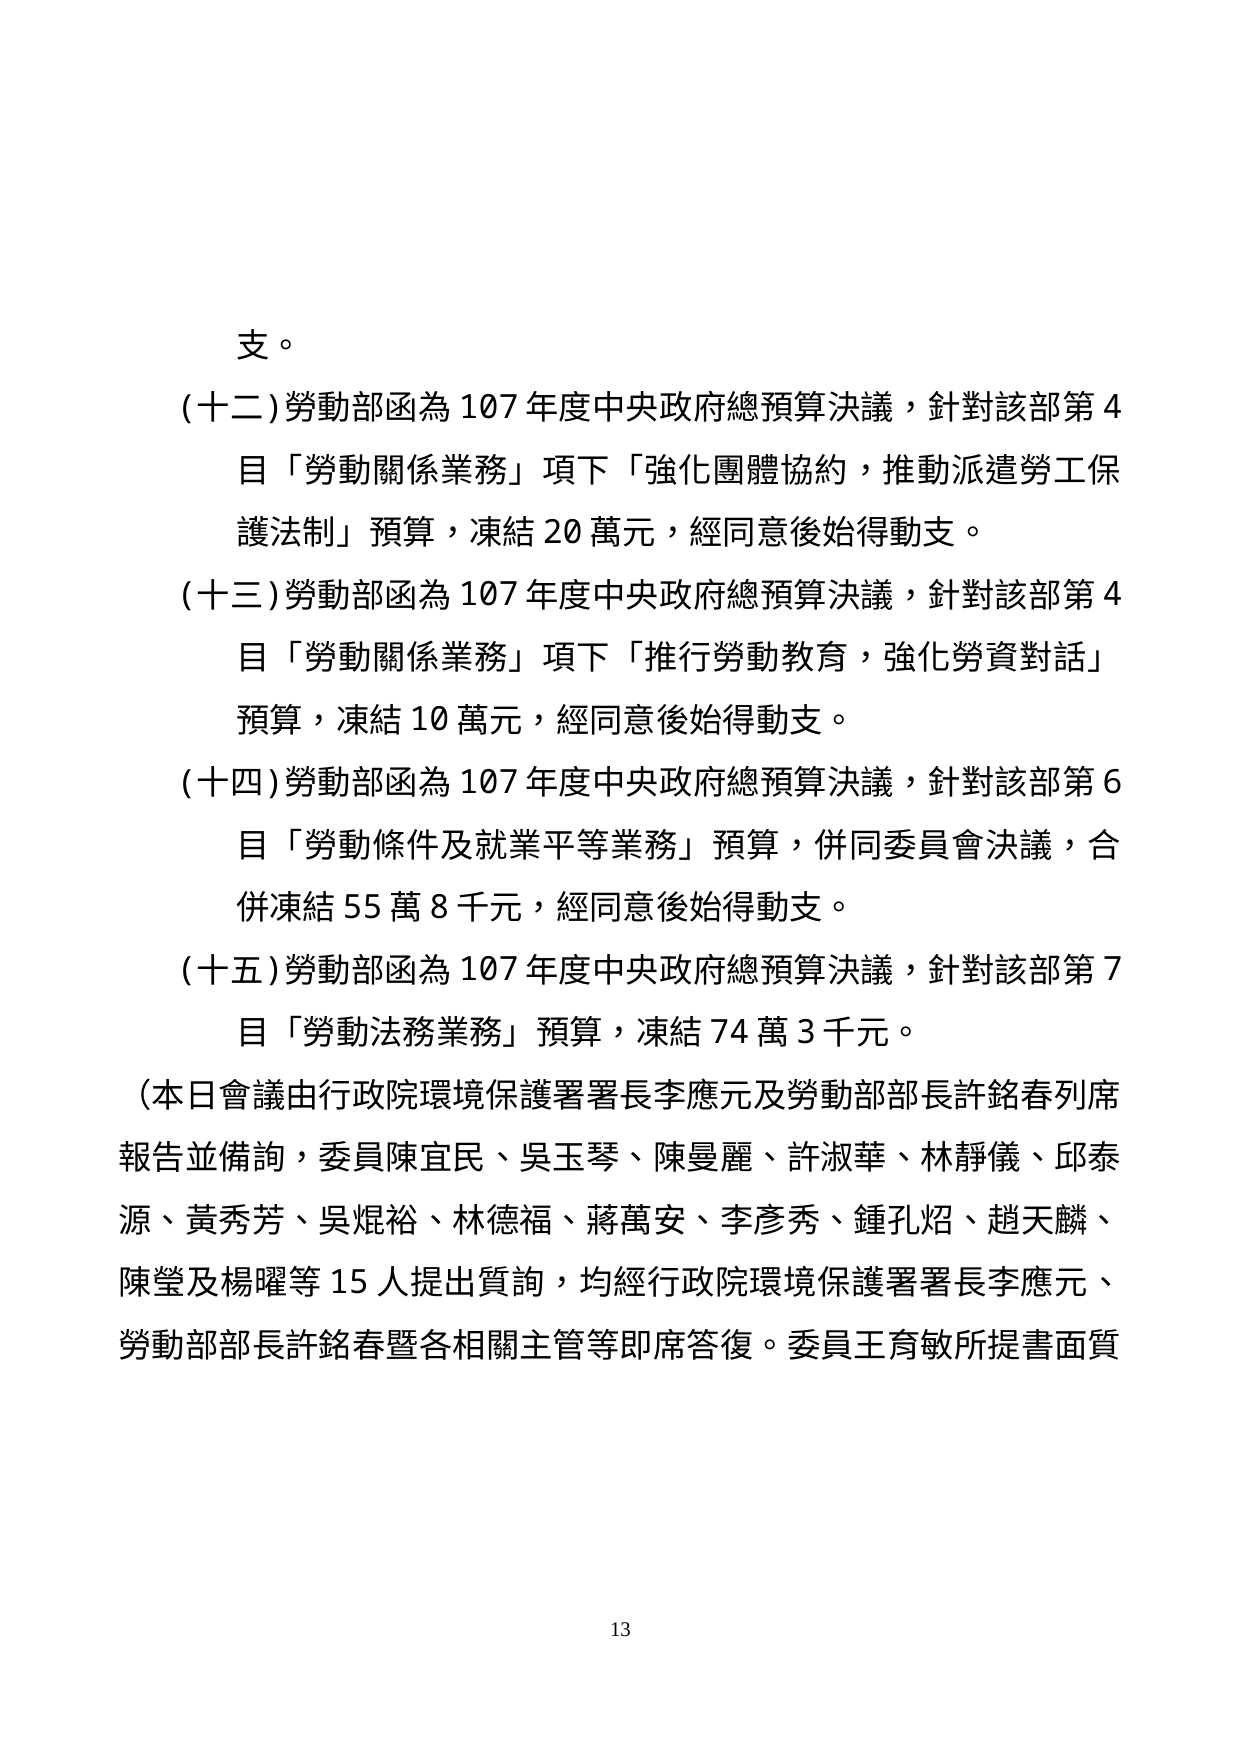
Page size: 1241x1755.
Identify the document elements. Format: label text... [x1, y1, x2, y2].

text 支。 [176, 301, 1122, 363]
text (十四)勞動部函為107年度中央政府總預算決議，針對該部第6目「勞動條件及就業平等業務」預算，併同委員會決議，合併凍結55萬8千元，經同意後始得動支。 [176, 738, 1122, 926]
text (十三)勞動部函為107年度中央政府總預算決議，針對該部第4目「勞動關係業務」項下「推行勞動教育，強化勞資對話」預算，凍結10萬元，經同意後始得動支。 [176, 551, 1122, 738]
text （本日會議由行政院環境保護署署長李應元及勞動部部長許銘春列席報告並備詢，委員陳宜民、吳玉琴、陳曼麗、許淑華、林靜儀、邱泰源、黃秀芳、吳焜裕、林德福、蔣萬安、李彥秀、鍾孔炤、趙天麟、陳瑩及楊曜等15人提出質詢，均經行政院環境保護署署長李應元、勞動部部長許銘春暨各相關主管等即席答復。委員王育敏所提書面質 [118, 1051, 1122, 1363]
text (十五)勞動部函為107年度中央政府總預算決議，針對該部第7目「勞動法務業務」預算，凍結74萬3千元。 [176, 926, 1122, 1051]
text (十二)勞動部函為107年度中央政府總預算決議，針對該部第4目「勞動關係業務」項下「強化團體協約，推動派遣勞工保護法制」預算，凍結20萬元，經同意後始得動支。 [176, 363, 1122, 551]
